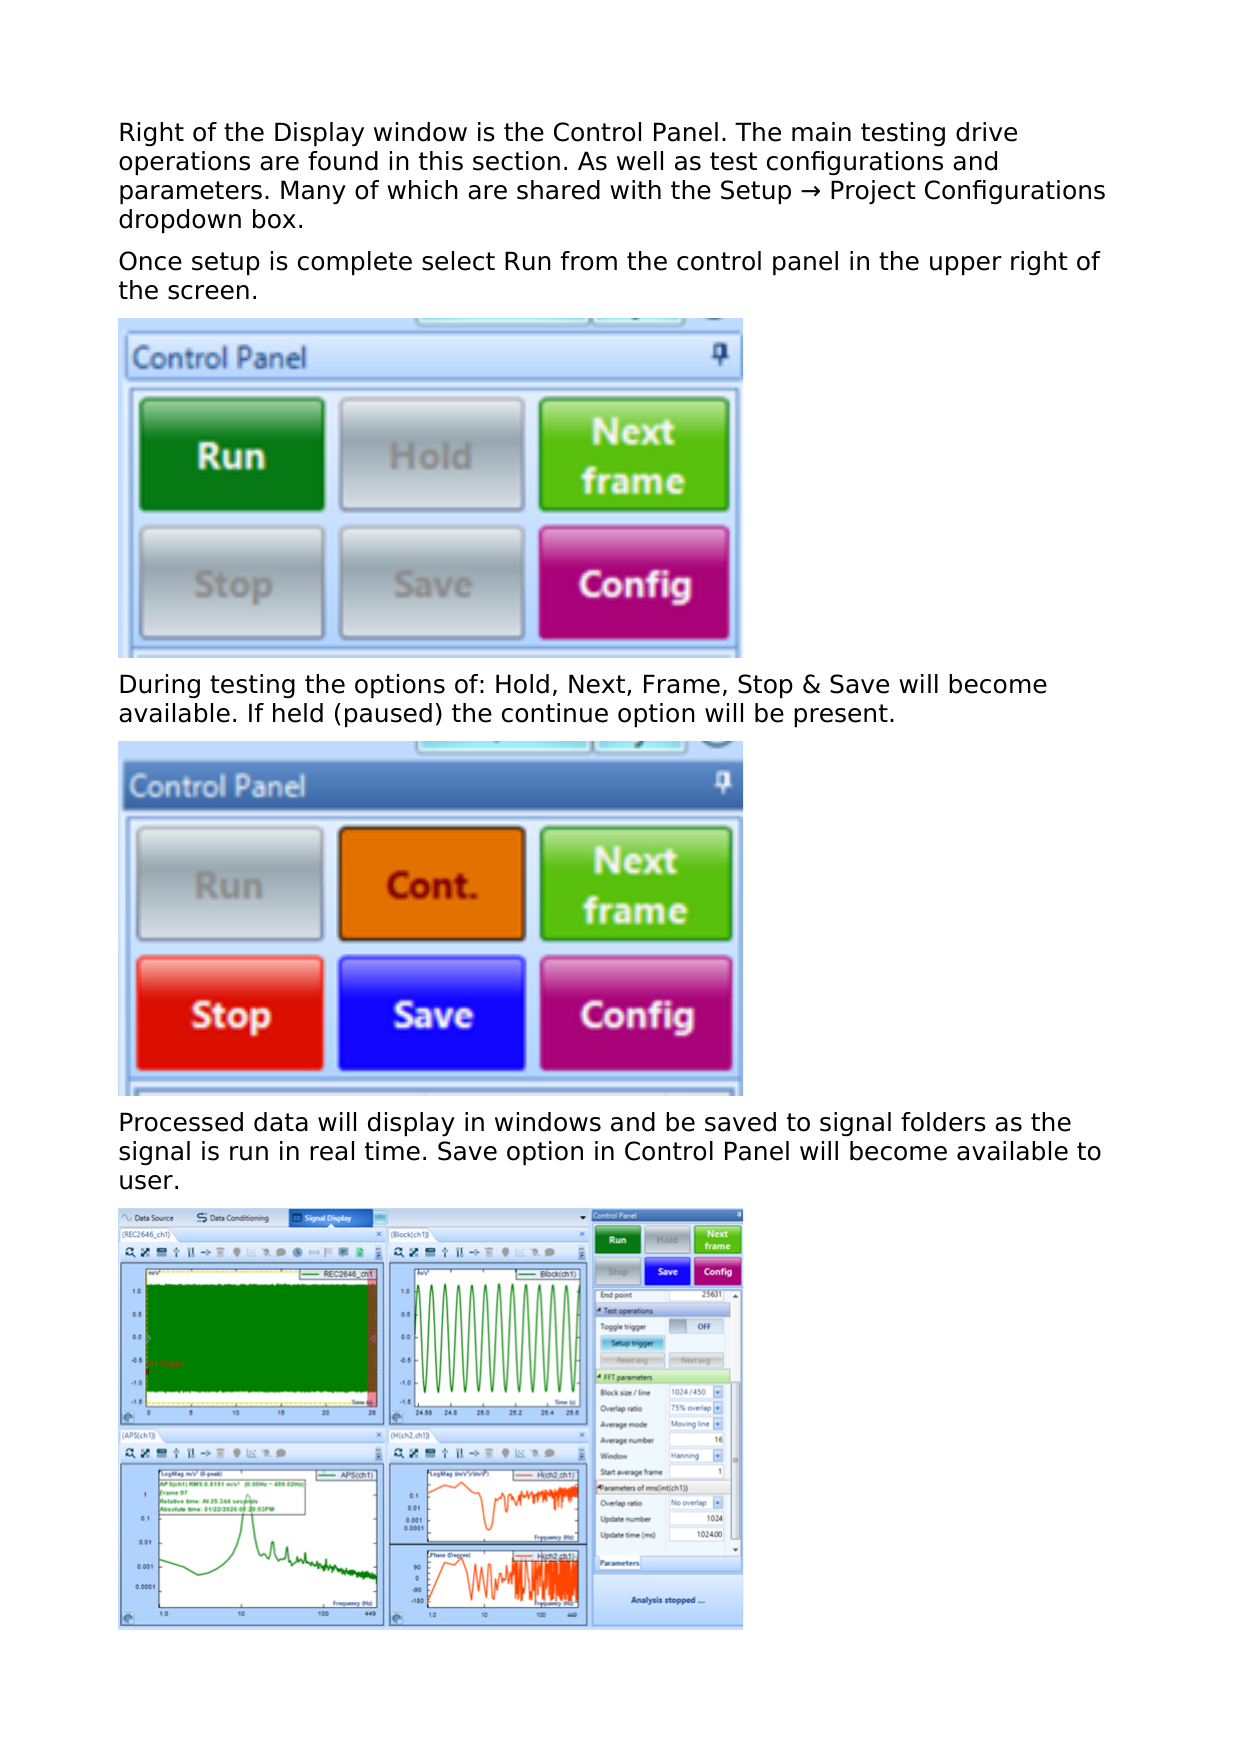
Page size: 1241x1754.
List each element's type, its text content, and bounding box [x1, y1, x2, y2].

text Once setup is complete select Run from the control panel in the upper right of the screen. [118, 247, 1122, 306]
picture [118, 318, 744, 658]
picture [118, 1208, 744, 1630]
picture [118, 741, 744, 1096]
text Right of the Display window is the Control Panel. The main testing drive operations are found in this section. As well as test configurations and parameters. Many of which are shared with the Setup → Project Configurations dropdown box. [118, 118, 1122, 235]
text Processed data will display in windows and be saved to signal folders as the signal is run in real time. Save option in Control Panel will become available to user. [118, 1108, 1122, 1196]
text During testing the options of: Hold, Next, Frame, Stop & Save will become available. If held (paused) the continue option will be present. [118, 670, 1122, 729]
